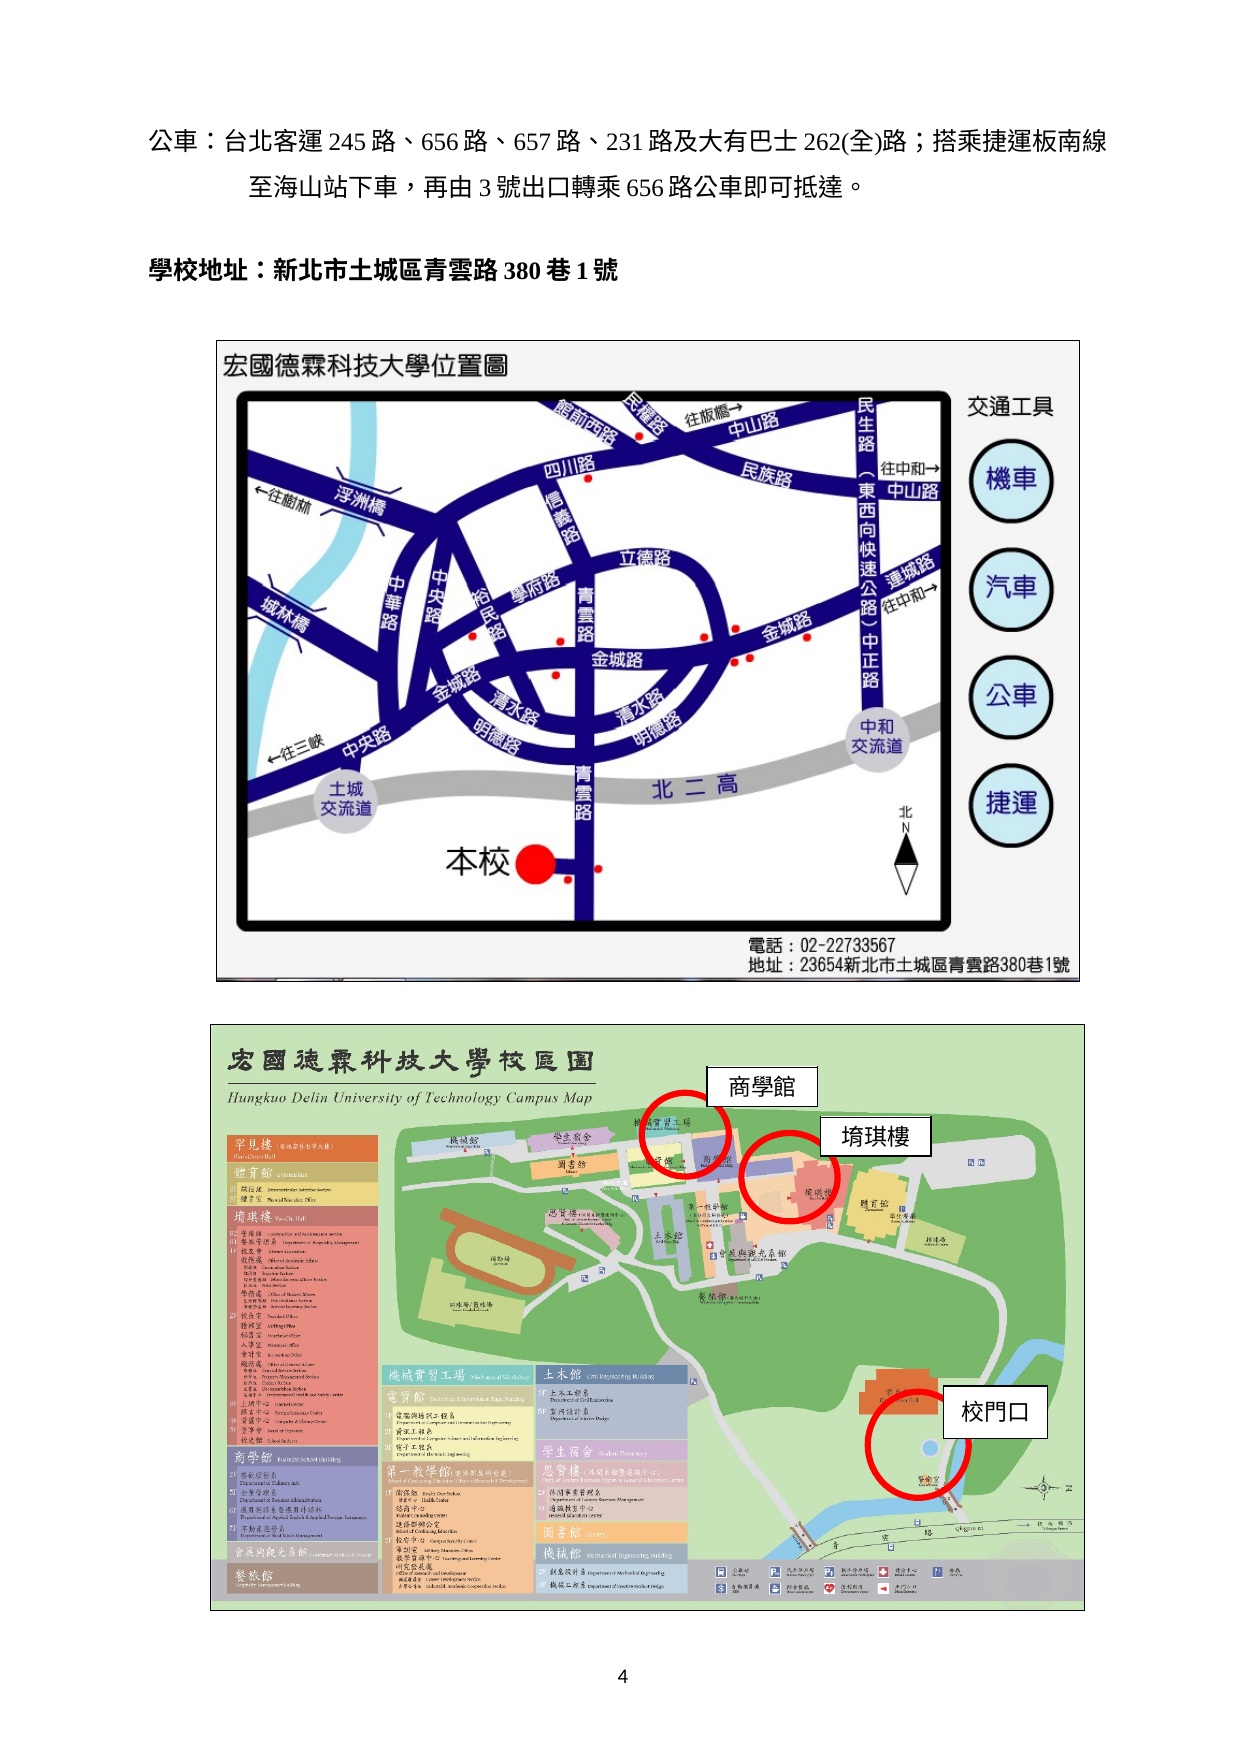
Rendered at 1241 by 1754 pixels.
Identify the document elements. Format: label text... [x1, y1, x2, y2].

text 公車：台北客運245路、656路、657路、231路及大有巴士262(全)路；搭乘捷運板南線至海山站下車，再由3號出口轉乘656路公車即可抵達。 [148, 113, 1122, 205]
picture [217, 341, 1079, 981]
text 學校地址：新北市土城區青雲路380巷1號 [148, 243, 1122, 288]
text 堉琪樓 [836, 1125, 915, 1148]
text 商學館 [723, 1076, 802, 1098]
text 校門口 [959, 1394, 1032, 1427]
picture [211, 1025, 1084, 1610]
